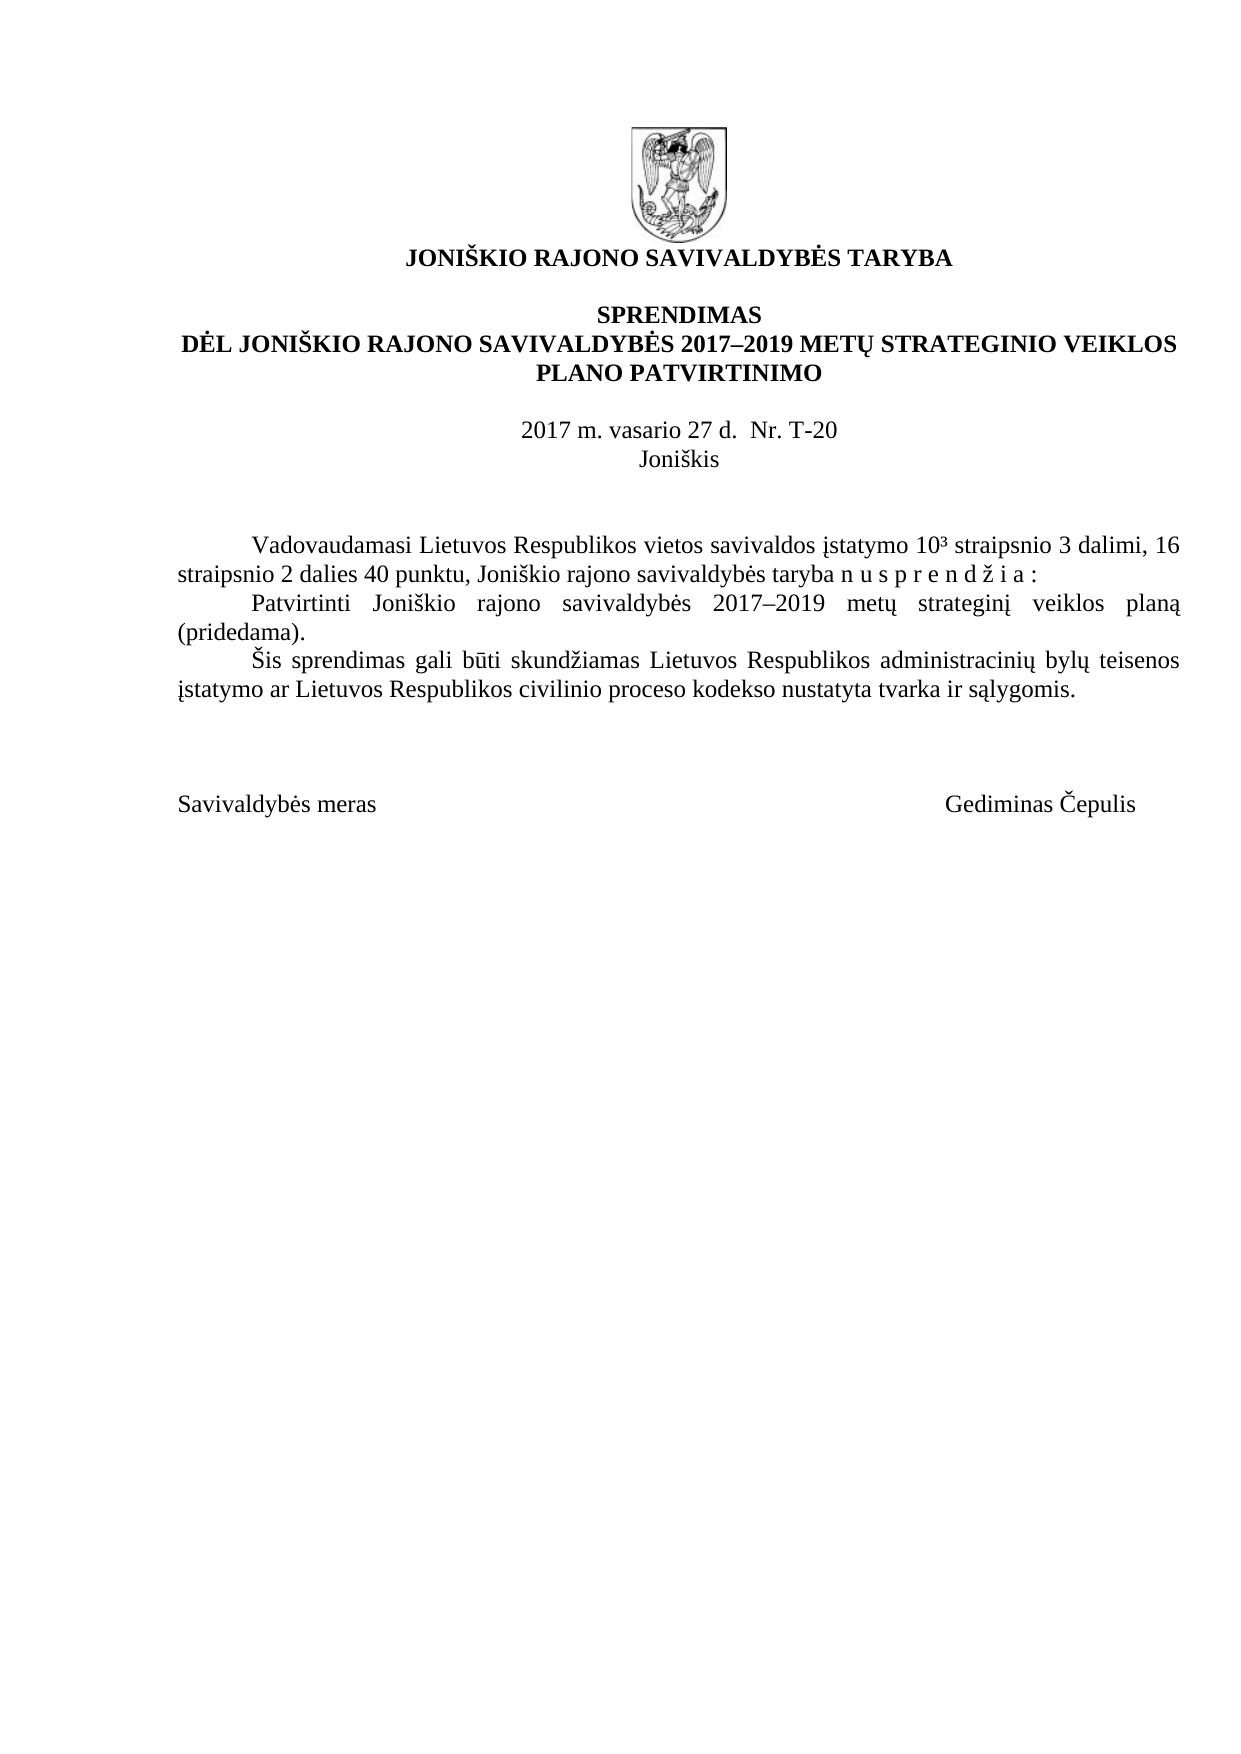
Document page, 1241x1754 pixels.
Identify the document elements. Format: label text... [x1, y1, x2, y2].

text Patvirtinti Joniškio rajono savivaldybės 2017–2019 metų strateginį veiklos planą (pridedama). [177, 588, 1181, 646]
text DĖL JONIŠKIO RAJONO SAVIVALDYBĖS 2017–2019 METŲ STRATEGINIO VEIKLOS PLANO PATVIRTINIMO [177, 329, 1181, 387]
text Joniškis [177, 444, 1181, 473]
text Vadovaudamasi Lietuvos Respublikos vietos savivaldos įstatymo 10³ straipsnio 3 dalimi, 16 straipsnio 2 dalies 40 punktu, Joniškio rajono savivaldybės taryba n usprendžia: [177, 531, 1181, 588]
text SPRENDIMAS [177, 301, 1181, 329]
text 2017 m. vasario 27 d. Nr. T-20 [177, 416, 1181, 444]
text Savivaldybės meras Gediminas Čepulis [177, 789, 1181, 818]
text Šis sprendimas gali būti skundžiamas Lietuvos Respublikos administracinių bylų teisenos įstatymo ar Lietuvos Respublikos civilinio proceso kodekso nustatyta tvarka ir sąlygomis. [177, 646, 1181, 703]
text Joniškio rajono savivaldybės TARYBA [177, 243, 1181, 272]
